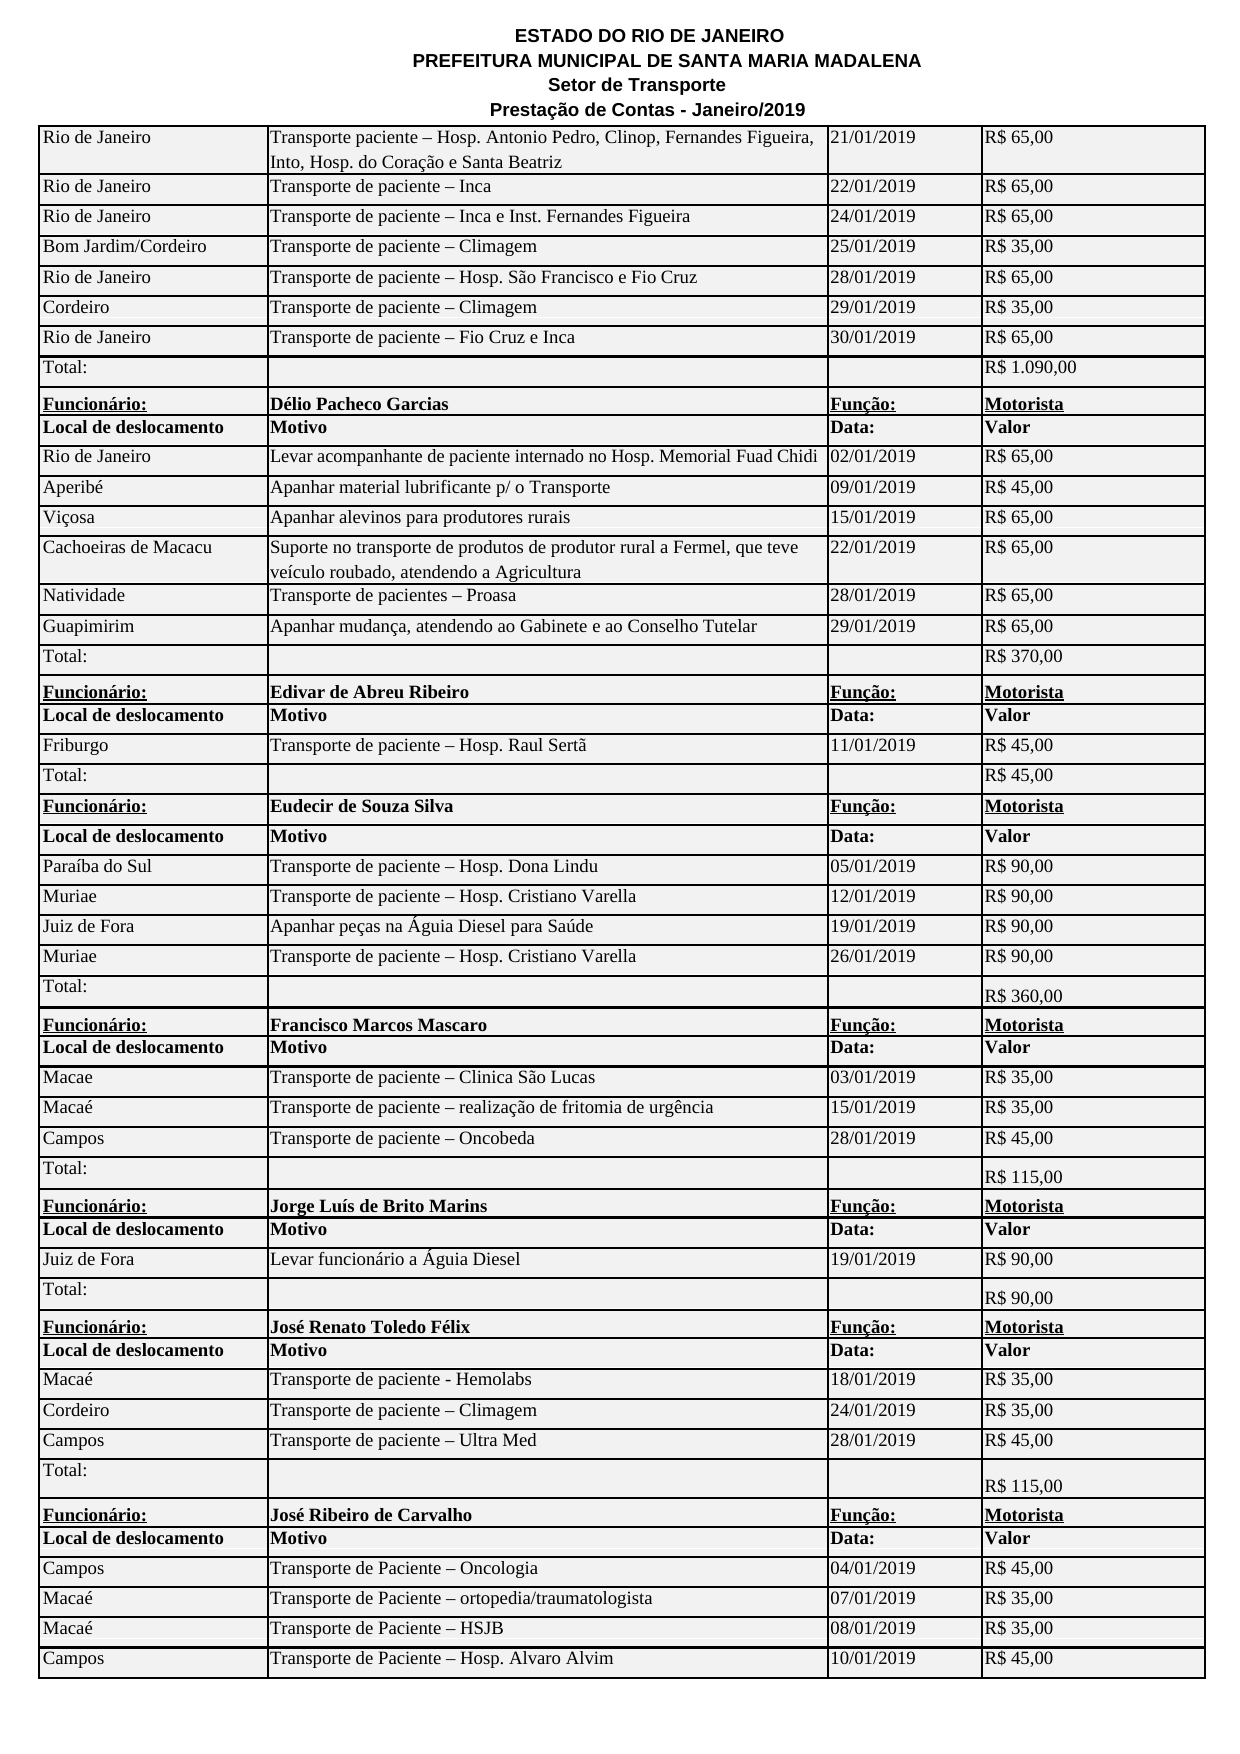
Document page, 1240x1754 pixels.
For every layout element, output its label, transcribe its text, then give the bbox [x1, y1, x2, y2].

table_cell Macaé [40, 1618, 267, 1638]
table_cell R$ 65,00 [983, 616, 1204, 636]
table_cell [829, 937, 981, 944]
table_cell [40, 967, 267, 974]
table_cell R$ 45,00 [983, 477, 1204, 497]
table_cell [269, 528, 827, 535]
table_cell [829, 606, 981, 614]
table_cell R$ 35,00 [983, 1068, 1204, 1088]
table_cell Função: [829, 1009, 981, 1035]
table_cell 04/01/2019 [829, 1558, 981, 1578]
table_cell [269, 1158, 827, 1178]
table_cell Juiz de Fora [40, 916, 267, 937]
table_cell Bom Jardim/Cordeiro [40, 237, 267, 257]
table_cell [40, 997, 267, 1006]
table_cell [829, 1058, 981, 1065]
table_cell [829, 1390, 981, 1398]
table_cell [40, 1178, 267, 1188]
table_cell [269, 906, 827, 914]
table_cell Motorista [983, 1311, 1204, 1337]
table_cell [829, 1239, 981, 1247]
table_cell [829, 467, 981, 475]
table_cell [983, 1239, 1204, 1247]
table_cell Motivo [269, 1219, 827, 1239]
table_cell Apanhar peças na Águia Diesel para Saúde [269, 916, 827, 937]
table_cell Cordeiro [40, 297, 267, 317]
table_cell [269, 358, 827, 378]
table_cell Rio de Janeiro [40, 206, 267, 227]
table_cell [269, 937, 827, 944]
table_cell [983, 558, 1204, 582]
table_cell R$ 35,00 [983, 297, 1204, 317]
table_cell [269, 1088, 827, 1096]
table_cell Campos [40, 1649, 267, 1669]
table_cell [983, 1549, 1204, 1556]
table_cell R$ 45,00 [983, 1430, 1204, 1450]
table_cell 28/01/2019 [829, 267, 981, 287]
table_cell [40, 606, 267, 614]
table_cell [40, 876, 267, 884]
table_cell [269, 1608, 827, 1616]
table_cell [269, 1420, 827, 1428]
table_cell [269, 1178, 827, 1188]
table_cell [269, 197, 827, 204]
table_cell [983, 666, 1204, 674]
table_cell [269, 1118, 827, 1126]
table_cell Rio de Janeiro [40, 267, 267, 287]
table_cell [40, 1360, 267, 1367]
table_cell [983, 1420, 1204, 1428]
table_cell [829, 1608, 981, 1616]
table_cell [829, 1088, 981, 1096]
table_cell R$ 115,00 [983, 1158, 1204, 1188]
table_cell Levar acompanhante de paciente internado no Hosp. Memorial Fuad Chidi [269, 447, 827, 467]
table_cell Transporte de pacientes – Proasa [269, 585, 827, 606]
table_cell veículo roubado, atendendo a Agricultura [269, 558, 827, 582]
table_cell R$ 45,00 [983, 765, 1204, 786]
table_cell Suporte no transporte de produtos de produtor rural a Fermel, que teve [269, 537, 827, 558]
table_cell [40, 378, 267, 386]
table_cell Funcionário: [40, 1190, 267, 1216]
table_cell Transporte de paciente – Clinica São Lucas [269, 1068, 827, 1088]
table_cell [983, 1578, 1204, 1586]
table_cell Motorista [983, 1499, 1204, 1526]
table_cell Muriae [40, 886, 267, 906]
table_cell [983, 197, 1204, 204]
table_cell Transporte de Paciente – Hosp. Alvaro Alvim [269, 1649, 827, 1669]
table_cell 15/01/2019 [829, 507, 981, 527]
table_cell Transporte de paciente – realização de fritomia de urgência [269, 1098, 827, 1118]
table_cell Função: [829, 1499, 981, 1526]
table_cell José Ribeiro de Carvalho [269, 1499, 827, 1526]
table_cell 19/01/2019 [829, 1249, 981, 1269]
table_cell [829, 816, 981, 823]
table_cell 28/01/2019 [829, 585, 981, 606]
table_cell Transporte de Paciente – HSJB [269, 1618, 827, 1638]
text Setor de Transporte [548, 75, 1204, 96]
table_cell Into, Hosp. do Coração e Santa Beatriz [269, 148, 827, 173]
table_cell Funcionário: [40, 1009, 267, 1035]
table_cell [829, 227, 981, 234]
table_cell R$ 35,00 [983, 1400, 1204, 1420]
table_cell Local de deslocamento [40, 1219, 267, 1239]
table_cell [829, 997, 981, 1006]
table_cell [829, 528, 981, 535]
table_cell [40, 227, 267, 234]
table_cell Total: [40, 646, 267, 666]
table_cell R$ 45,00 [983, 735, 1204, 755]
table_cell [40, 528, 267, 535]
table_cell 26/01/2019 [829, 946, 981, 967]
table_cell [983, 318, 1204, 325]
table_cell [829, 765, 981, 786]
table_cell [983, 148, 1204, 173]
table_cell [983, 257, 1204, 265]
table_cell 05/01/2019 [829, 856, 981, 876]
table_cell [829, 1420, 981, 1428]
table_cell R$ 65,00 [983, 585, 1204, 606]
table_cell [983, 967, 1204, 974]
table_cell [269, 786, 827, 793]
table_cell [40, 786, 267, 793]
table_cell R$ 90,00 [983, 916, 1204, 937]
table_cell Motivo [269, 1339, 827, 1360]
table_cell [829, 318, 981, 325]
table_cell [829, 358, 981, 378]
table_cell [829, 876, 981, 884]
table_cell Francisco Marcos Mascaro [269, 1009, 827, 1035]
table_cell [269, 876, 827, 884]
table_cell [829, 636, 981, 644]
table_cell [829, 1299, 981, 1308]
table_cell [40, 755, 267, 763]
table_cell [40, 1390, 267, 1398]
table_cell [269, 726, 827, 733]
table_cell [983, 1058, 1204, 1065]
table_cell [983, 1669, 1204, 1677]
table_cell Data: [829, 705, 981, 726]
table_cell R$ 65,00 [983, 447, 1204, 467]
table_cell Local de deslocamento [40, 416, 267, 437]
table_cell [269, 755, 827, 763]
table_cell [40, 1669, 267, 1677]
table_cell [829, 786, 981, 793]
table_cell Data: [829, 1339, 981, 1360]
table_cell [269, 1460, 827, 1480]
table_cell [983, 846, 1204, 854]
table_cell [983, 1360, 1204, 1367]
table_cell [40, 318, 267, 325]
table_cell Motivo [269, 705, 827, 726]
table_cell Data: [829, 416, 981, 437]
table_cell Transporte de paciente – Hosp. São Francisco e Fio Cruz [269, 267, 827, 287]
table_cell [269, 636, 827, 644]
table_cell Motorista [983, 1190, 1204, 1216]
table_cell Natividade [40, 585, 267, 606]
table_cell Local de deslocamento [40, 1037, 267, 1058]
table_cell Eudecir de Souza Silva [269, 795, 827, 816]
table_cell 22/01/2019 [829, 175, 981, 197]
table_cell [983, 786, 1204, 793]
table_cell [269, 816, 827, 823]
table_cell [829, 1480, 981, 1497]
table_cell R$ 370,00 [983, 646, 1204, 666]
table_cell [829, 726, 981, 733]
table_cell [829, 1578, 981, 1586]
table_cell Transporte de paciente – Climagem [269, 297, 827, 317]
table_cell [829, 1549, 981, 1556]
table_cell [40, 846, 267, 854]
table_cell 03/01/2019 [829, 1068, 981, 1088]
table_cell [269, 765, 827, 786]
table_cell José Renato Toledo Félix [269, 1311, 827, 1337]
table_cell R$ 35,00 [983, 1588, 1204, 1608]
table_cell R$ 35,00 [983, 1098, 1204, 1118]
table_cell Apanhar mudança, atendendo ao Gabinete e ao Conselho Tutelar [269, 616, 827, 636]
table_cell R$ 35,00 [983, 1370, 1204, 1390]
table_cell Função: [829, 1190, 981, 1216]
table_cell Funcionário: [40, 1311, 267, 1337]
table_cell Transporte de paciente – Inca e Inst. Fernandes Figueira [269, 206, 827, 227]
table_cell Rio de Janeiro [40, 175, 267, 197]
table_cell Campos [40, 1558, 267, 1578]
table_cell [829, 1269, 981, 1277]
table_header Transporte paciente – Hosp. Antonio Pedro, Clinop, Fernandes Figueira, [269, 127, 827, 148]
table_cell [983, 227, 1204, 234]
table_cell [40, 1639, 267, 1646]
table_cell R$ 45,00 [983, 1558, 1204, 1578]
table_cell Rio de Janeiro [40, 327, 267, 348]
table_cell Friburgo [40, 735, 267, 755]
table_cell Transporte de Paciente – Oncologia [269, 1558, 827, 1578]
table_cell R$ 90,00 [983, 1279, 1204, 1308]
table_cell Local de deslocamento [40, 826, 267, 846]
table_cell [40, 1450, 267, 1458]
table_cell Transporte de paciente – Hosp. Dona Lindu [269, 856, 827, 876]
table_cell Edivar de Abreu Ribeiro [269, 676, 827, 703]
table_cell [829, 1118, 981, 1126]
table_cell [269, 606, 827, 614]
table_cell [983, 876, 1204, 884]
table_cell Rio de Janeiro [40, 447, 267, 467]
table_cell 18/01/2019 [829, 1370, 981, 1390]
table_cell [829, 1148, 981, 1156]
table_cell Valor [983, 416, 1204, 437]
table_cell [983, 378, 1204, 386]
table_cell Motivo [269, 416, 827, 437]
table_cell Motorista [983, 795, 1204, 816]
table_cell [269, 1549, 827, 1556]
table_cell [269, 666, 827, 674]
table_cell [829, 378, 981, 386]
table_cell [829, 148, 981, 173]
table_cell [829, 646, 981, 666]
table_cell [269, 1390, 827, 1398]
table_header 21/01/2019 [829, 127, 981, 148]
table_cell [983, 1269, 1204, 1277]
table_cell R$ 45,00 [983, 1128, 1204, 1148]
table_cell [40, 1269, 267, 1277]
table_cell 28/01/2019 [829, 1430, 981, 1450]
table_cell 11/01/2019 [829, 735, 981, 755]
text ESTADO DO RIO DE JANEIRO [514, 26, 1204, 47]
table_cell [983, 287, 1204, 295]
table_cell [983, 1148, 1204, 1156]
table_cell [269, 1239, 827, 1247]
table_cell [269, 977, 827, 997]
table_cell [269, 967, 827, 974]
table_cell [983, 1450, 1204, 1458]
table_cell [829, 967, 981, 974]
table_cell Função: [829, 1311, 981, 1337]
table_cell R$ 45,00 [983, 1649, 1204, 1669]
table_cell Valor [983, 1219, 1204, 1239]
table_cell [269, 467, 827, 475]
table_cell [40, 906, 267, 914]
table_cell [40, 197, 267, 204]
table_cell R$ 65,00 [983, 175, 1204, 197]
table_cell [269, 287, 827, 295]
table_cell [269, 318, 827, 325]
table_cell 28/01/2019 [829, 1128, 981, 1148]
table_cell Jorge Luís de Brito Marins [269, 1190, 827, 1216]
table_cell 30/01/2019 [829, 327, 981, 348]
table_cell [40, 636, 267, 644]
table_cell [983, 1608, 1204, 1616]
table_cell 25/01/2019 [829, 237, 981, 257]
table_cell [829, 437, 981, 444]
table_cell [40, 1239, 267, 1247]
table_cell R$ 65,00 [983, 507, 1204, 527]
table_cell [40, 816, 267, 823]
table_cell [40, 437, 267, 444]
table_cell [269, 997, 827, 1006]
table_cell Data: [829, 826, 981, 846]
table_cell [269, 227, 827, 234]
table_cell Data: [829, 1528, 981, 1548]
table_cell Total: [40, 1279, 267, 1299]
table_cell [269, 1450, 827, 1458]
table_cell [829, 1639, 981, 1646]
table_cell Cachoeiras de Macacu [40, 537, 267, 558]
table_cell R$ 65,00 [983, 267, 1204, 287]
table_cell Levar funcionário a Águia Diesel [269, 1249, 827, 1269]
table_cell [40, 1549, 267, 1556]
table_cell Macae [40, 1068, 267, 1088]
table_cell [40, 1148, 267, 1156]
table_cell [829, 1460, 981, 1480]
table_cell [40, 348, 267, 355]
table_cell R$ 65,00 [983, 206, 1204, 227]
table_cell 22/01/2019 [829, 537, 981, 558]
table_cell Transporte de paciente – Fio Cruz e Inca [269, 327, 827, 348]
table_cell [40, 1480, 267, 1497]
table_cell [983, 726, 1204, 733]
table_cell Muriae [40, 946, 267, 967]
table_cell R$ 65,00 [983, 537, 1204, 558]
table_cell Macaé [40, 1370, 267, 1390]
table_cell Transporte de paciente - Hemolabs [269, 1370, 827, 1390]
table_cell [40, 1058, 267, 1065]
table_cell Função: [829, 388, 981, 414]
table_cell [983, 636, 1204, 644]
table_cell Total: [40, 1460, 267, 1480]
table_cell [40, 287, 267, 295]
table_cell [40, 1578, 267, 1586]
table_cell [269, 1578, 827, 1586]
table_cell [40, 666, 267, 674]
table_cell Transporte de paciente – Hosp. Cristiano Varella [269, 886, 827, 906]
table_cell [269, 257, 827, 265]
table_cell [983, 606, 1204, 614]
table_cell [829, 1279, 981, 1299]
table_cell [983, 467, 1204, 475]
table_cell Local de deslocamento [40, 1528, 267, 1548]
table_cell [983, 1088, 1204, 1096]
table_cell Apanhar alevinos para produtores rurais [269, 507, 827, 527]
table_cell Valor [983, 1339, 1204, 1360]
table_cell 12/01/2019 [829, 886, 981, 906]
table_cell [269, 1480, 827, 1497]
table_cell [983, 816, 1204, 823]
table_cell Local de deslocamento [40, 1339, 267, 1360]
table_cell R$ 90,00 [983, 856, 1204, 876]
text Prestação de Contas - Janeiro/2019 [489, 99, 1204, 120]
table_cell [829, 666, 981, 674]
table_cell [983, 1118, 1204, 1126]
table_cell Apanhar material lubrificante p/ o Transporte [269, 477, 827, 497]
table_cell R$ 90,00 [983, 946, 1204, 967]
table_cell [983, 437, 1204, 444]
table_cell Cordeiro [40, 1400, 267, 1420]
table_cell Valor [983, 1528, 1204, 1548]
table_cell [829, 846, 981, 854]
table_cell 07/01/2019 [829, 1588, 981, 1608]
table_cell Funcionário: [40, 1499, 267, 1526]
table_cell [983, 937, 1204, 944]
table_cell 02/01/2019 [829, 447, 981, 467]
table_cell [269, 1360, 827, 1367]
table_cell [829, 497, 981, 505]
table_cell Campos [40, 1128, 267, 1148]
table_cell [829, 906, 981, 914]
table_header R$ 65,00 [983, 127, 1204, 148]
table_cell [269, 846, 827, 854]
table_cell Data: [829, 1219, 981, 1239]
table_cell 15/01/2019 [829, 1098, 981, 1118]
table_cell [983, 906, 1204, 914]
table_cell Macaé [40, 1098, 267, 1118]
table_cell [269, 646, 827, 666]
table_cell [40, 558, 267, 582]
table_cell Délio Pacheco Garcias [269, 388, 827, 414]
table_cell [983, 755, 1204, 763]
table_cell Motivo [269, 1528, 827, 1548]
table_cell Transporte de paciente – Hosp. Raul Sertã [269, 735, 827, 755]
table_cell [829, 1360, 981, 1367]
table_cell Transporte de Paciente – ortopedia/traumatologista [269, 1588, 827, 1608]
table_cell Motorista [983, 388, 1204, 414]
table_cell [983, 348, 1204, 355]
table_cell Aperibé [40, 477, 267, 497]
table_cell [829, 1669, 981, 1677]
table_cell Guapimirim [40, 616, 267, 636]
table_cell [40, 1118, 267, 1126]
table_cell 09/01/2019 [829, 477, 981, 497]
table_cell Total: [40, 358, 267, 378]
table_cell [269, 497, 827, 505]
table_cell Motivo [269, 826, 827, 846]
table_cell [269, 378, 827, 386]
table_cell [269, 1639, 827, 1646]
table_cell [269, 1669, 827, 1677]
table_cell Local de deslocamento [40, 705, 267, 726]
table_cell Transporte de paciente – Hosp. Cristiano Varella [269, 946, 827, 967]
table_cell [983, 1390, 1204, 1398]
table_cell Transporte de paciente – Ultra Med [269, 1430, 827, 1450]
table_cell [269, 1148, 827, 1156]
table_cell Total: [40, 1158, 267, 1178]
table_cell Campos [40, 1430, 267, 1450]
table_cell [829, 558, 981, 582]
table_cell [40, 257, 267, 265]
table_cell Motivo [269, 1037, 827, 1058]
table_cell Juiz de Fora [40, 1249, 267, 1269]
table_cell [40, 1088, 267, 1096]
table_cell [40, 937, 267, 944]
table_cell [40, 1608, 267, 1616]
table_cell Transporte de paciente – Inca [269, 175, 827, 197]
table_cell [269, 1058, 827, 1065]
table_cell Funcionário: [40, 388, 267, 414]
table_cell R$ 65,00 [983, 327, 1204, 348]
table_cell [269, 348, 827, 355]
table_cell Data: [829, 1037, 981, 1058]
table_cell [829, 197, 981, 204]
table_cell Funcionário: [40, 795, 267, 816]
table_cell [829, 348, 981, 355]
table_cell 24/01/2019 [829, 1400, 981, 1420]
table_cell 10/01/2019 [829, 1649, 981, 1669]
table_cell [269, 1269, 827, 1277]
table_cell Total: [40, 765, 267, 786]
table_cell 24/01/2019 [829, 206, 981, 227]
table_cell [829, 977, 981, 997]
table_cell [269, 437, 827, 444]
table_cell Valor [983, 826, 1204, 846]
table_cell Valor [983, 705, 1204, 726]
table_cell 08/01/2019 [829, 1618, 981, 1638]
table_cell [40, 726, 267, 733]
table_cell Transporte de paciente – Oncobeda [269, 1128, 827, 1148]
table_cell R$ 90,00 [983, 886, 1204, 906]
table_cell [829, 287, 981, 295]
table_cell [983, 497, 1204, 505]
table_cell 29/01/2019 [829, 616, 981, 636]
table_cell [40, 1420, 267, 1428]
table_cell Total: [40, 977, 267, 997]
table_cell [269, 1299, 827, 1308]
table_cell [983, 528, 1204, 535]
table_cell [829, 1450, 981, 1458]
table_cell [829, 1178, 981, 1188]
table_cell R$ 1.090,00 [983, 358, 1204, 378]
table_cell R$ 115,00 [983, 1460, 1204, 1497]
table_cell [40, 1299, 267, 1308]
table_cell [829, 257, 981, 265]
table_cell [983, 1639, 1204, 1646]
table_cell [829, 755, 981, 763]
table_cell R$ 360,00 [983, 977, 1204, 1006]
table_cell [269, 1279, 827, 1299]
table_cell Transporte de paciente – Climagem [269, 237, 827, 257]
table_cell 29/01/2019 [829, 297, 981, 317]
table_cell Funcionário: [40, 676, 267, 703]
text PREFEITURA MUNICIPAL DE SANTA MARIA MADALENA [412, 50, 1204, 71]
table_cell Macaé [40, 1588, 267, 1608]
table_cell R$ 35,00 [983, 237, 1204, 257]
table_cell Motorista [983, 1009, 1204, 1035]
table_cell Função: [829, 676, 981, 703]
table_cell R$ 90,00 [983, 1249, 1204, 1269]
table_cell 19/01/2019 [829, 916, 981, 937]
table_cell Valor [983, 1037, 1204, 1058]
table_cell Paraíba do Sul [40, 856, 267, 876]
table_cell [40, 467, 267, 475]
table_cell [829, 1158, 981, 1178]
table_cell Motorista [983, 676, 1204, 703]
table_cell [40, 148, 267, 173]
table_cell Viçosa [40, 507, 267, 527]
table_cell R$ 35,00 [983, 1618, 1204, 1638]
table_cell Transporte de paciente – Climagem [269, 1400, 827, 1420]
table_header Rio de Janeiro [40, 127, 267, 148]
table_cell [40, 497, 267, 505]
table_cell Função: [829, 795, 981, 816]
